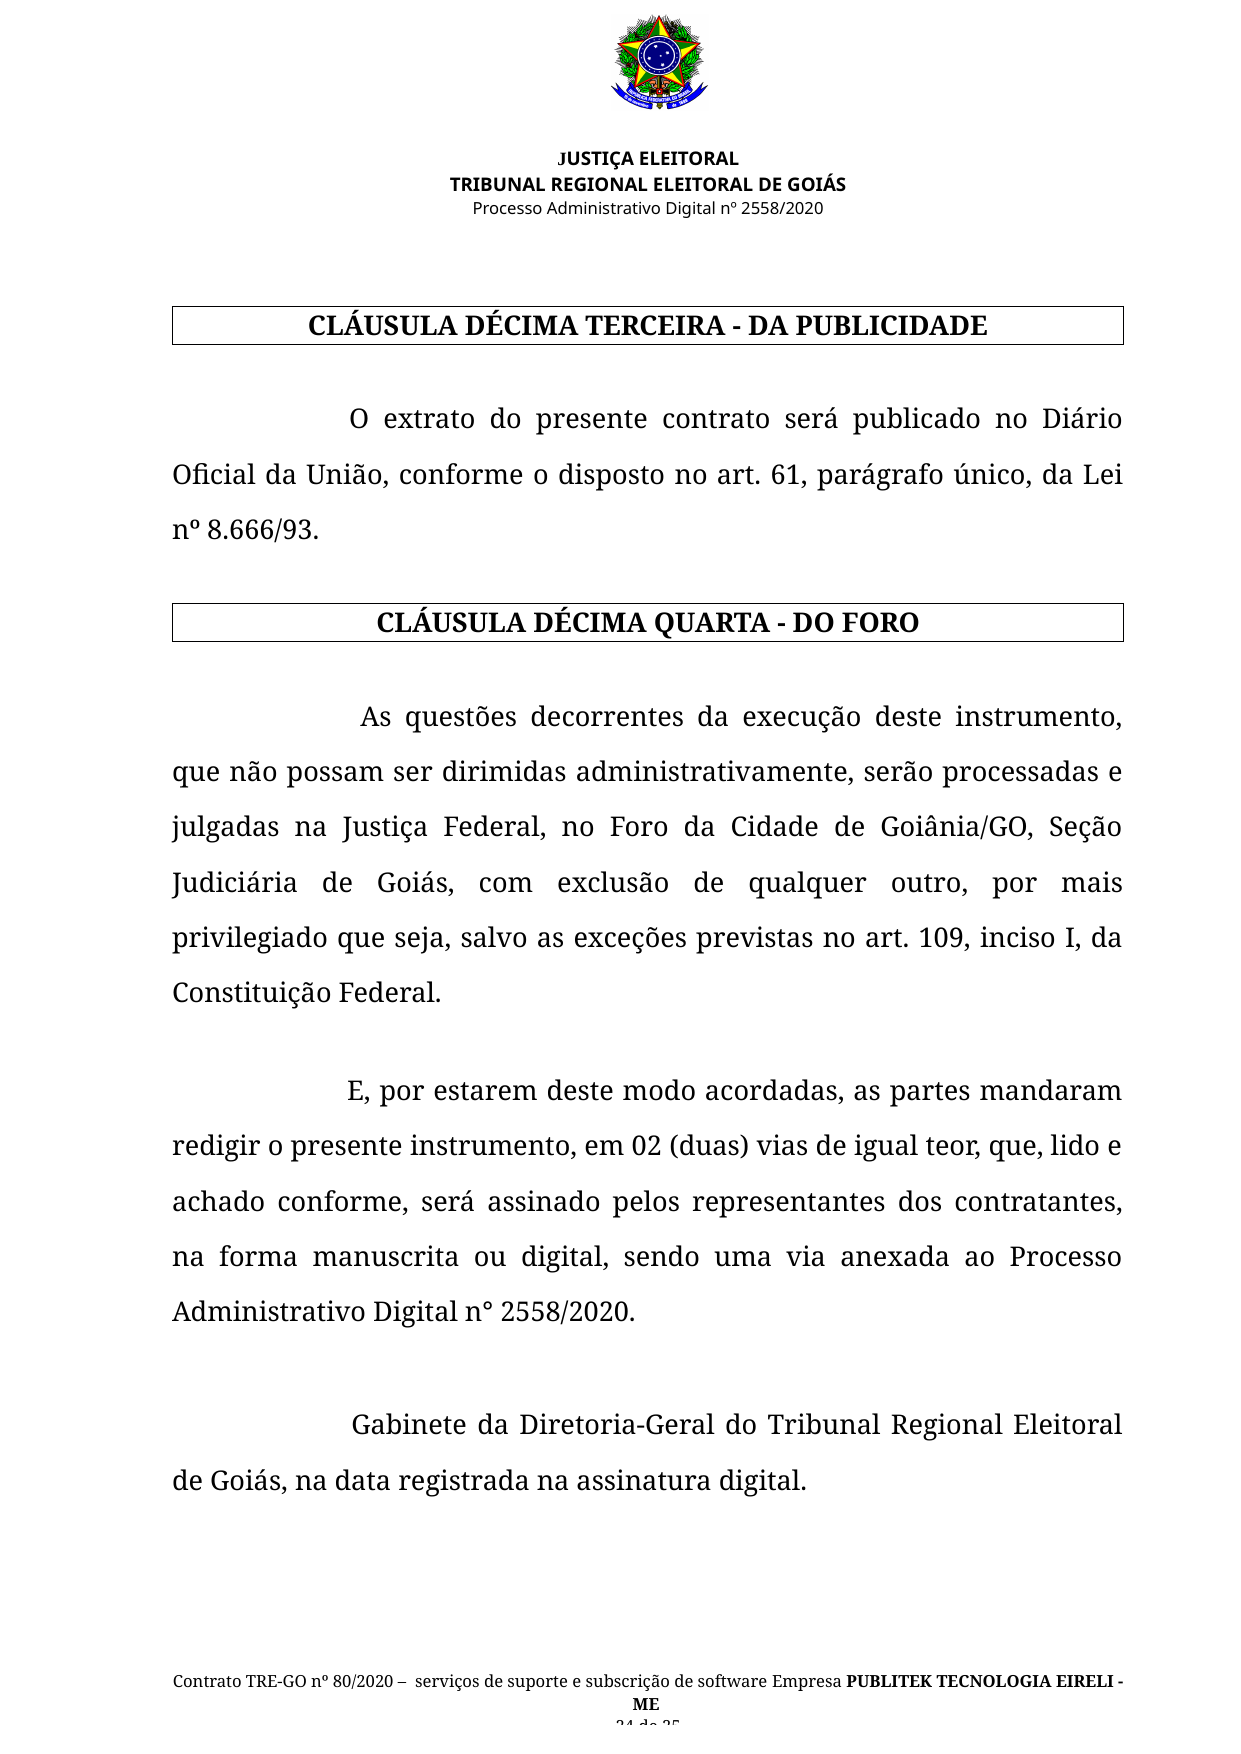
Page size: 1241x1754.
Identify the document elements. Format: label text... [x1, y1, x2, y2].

text Gabinete da Diretoria-Geral do Tribunal Regional Eleitoral de Goiás, na data registrada na assinatura digital. [172, 1406, 1124, 1498]
picture [610, 14, 709, 111]
text E, por estarem deste modo acordadas, as partes mandaram redigir o presente instrumento, em 02 (duas) vias de igual teor, que, lido e achado conforme, será assinado pelos representantes dos contratantes, na forma manuscrita ou digital, sendo uma via anexada ao Processo Administrativo Digital n° 2558/2020. [172, 1072, 1124, 1330]
text As questões decorrentes da execução deste instrumento, que não possam ser dirimidas administrativamente, serão processadas e julgadas na Justiça Federal, no Foro da Cidade de Goiânia/GO, Seção Judiciária de Goiás, com exclusão de qualquer outro, por mais privilegiado que seja, salvo as exceções previstas no art. 109, inciso I, da Constituição Federal. [172, 697, 1124, 1011]
text O extrato do presente contrato será publicado no Diário Oficial da União, conforme o disposto no art. 61, parágrafo único, da Lei nº 8.666/93. [172, 400, 1124, 547]
subtitle CLÁUSULA DÉCIMA TERCEIRA - DA PUBLICIDADE [173, 307, 1123, 344]
subtitle CLÁUSULA DÉCIMA QUARTA - DO FORO [173, 604, 1123, 641]
